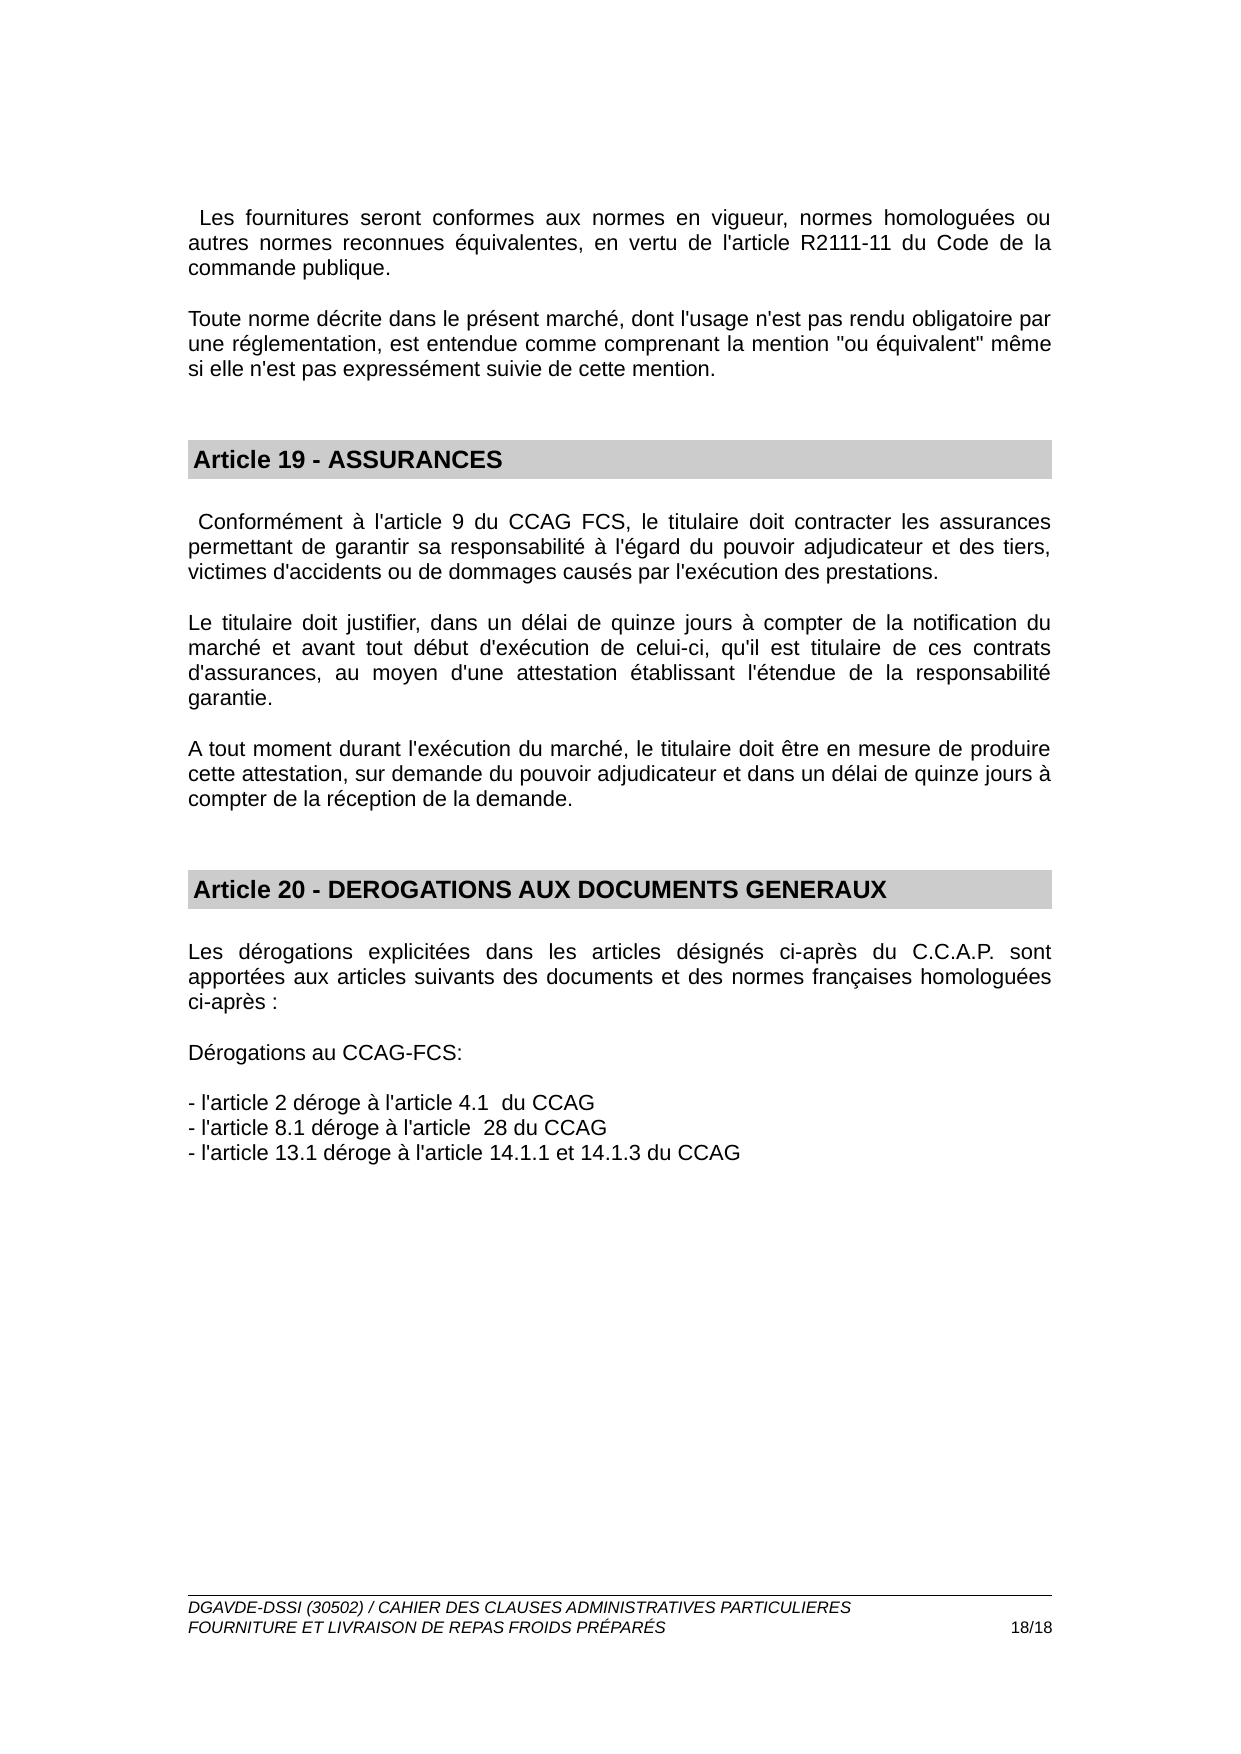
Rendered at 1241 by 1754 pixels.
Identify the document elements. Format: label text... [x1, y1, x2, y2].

subtitle ASSURANCES [190, 442, 1050, 477]
text Toute norme décrite dans le présent marché, dont l'usage n'est pas rendu obligatoire par une réglementation, est entendue comme comprenant la mention "ou équivalent" même si elle n'est pas expressément suivie de cette mention. [188, 305, 1052, 381]
text - l'article 2 déroge à l'article 4.1 du CCAG [188, 1090, 1052, 1115]
text - l'article 8.1 déroge à l'article 28 du CCAG [188, 1115, 1052, 1140]
text Les dérogations explicitées dans les articles désignés ci-après du C.C.A.P. sont apportées aux articles suivants des documents et des normes françaises homologuées ci-après : [188, 938, 1052, 1014]
text A tout moment durant l'exécution du marché, le titulaire doit être en mesure de produire cette attestation, sur demande du pouvoir adjudicateur et dans un délai de quinze jours à compter de la réception de la demande. [188, 735, 1052, 811]
text Le titulaire doit justifier, dans un délai de quinze jours à compter de la notification du marché et avant tout début d'exécution de celui-ci, qu'il est titulaire de ces contrats d'assurances, au moyen d'une attestation établissant l'étendue de la responsabilité garantie. [188, 609, 1052, 710]
text Conformément à l'article 9 du CCAG FCS, le titulaire doit contracter les assurances permettant de garantir sa responsabilité à l'égard du pouvoir adjudicateur et des tiers, victimes d'accidents ou de dommages causés par l'exécution des prestations. [188, 508, 1052, 584]
text Les fournitures seront conformes aux normes en vigueur, normes homologuées ou autres normes reconnues équivalentes, en vertu de l'article R2111-11 du Code de la commande publique. [188, 204, 1052, 280]
text Dérogations au CCAG-FCS: [188, 1039, 1052, 1064]
subtitle DEROGATIONS AUX DOCUMENTS GENERAUX [190, 872, 1050, 907]
text - l'article 13.1 déroge à l'article 14.1.1 et 14.1.3 du CCAG [188, 1140, 1052, 1165]
